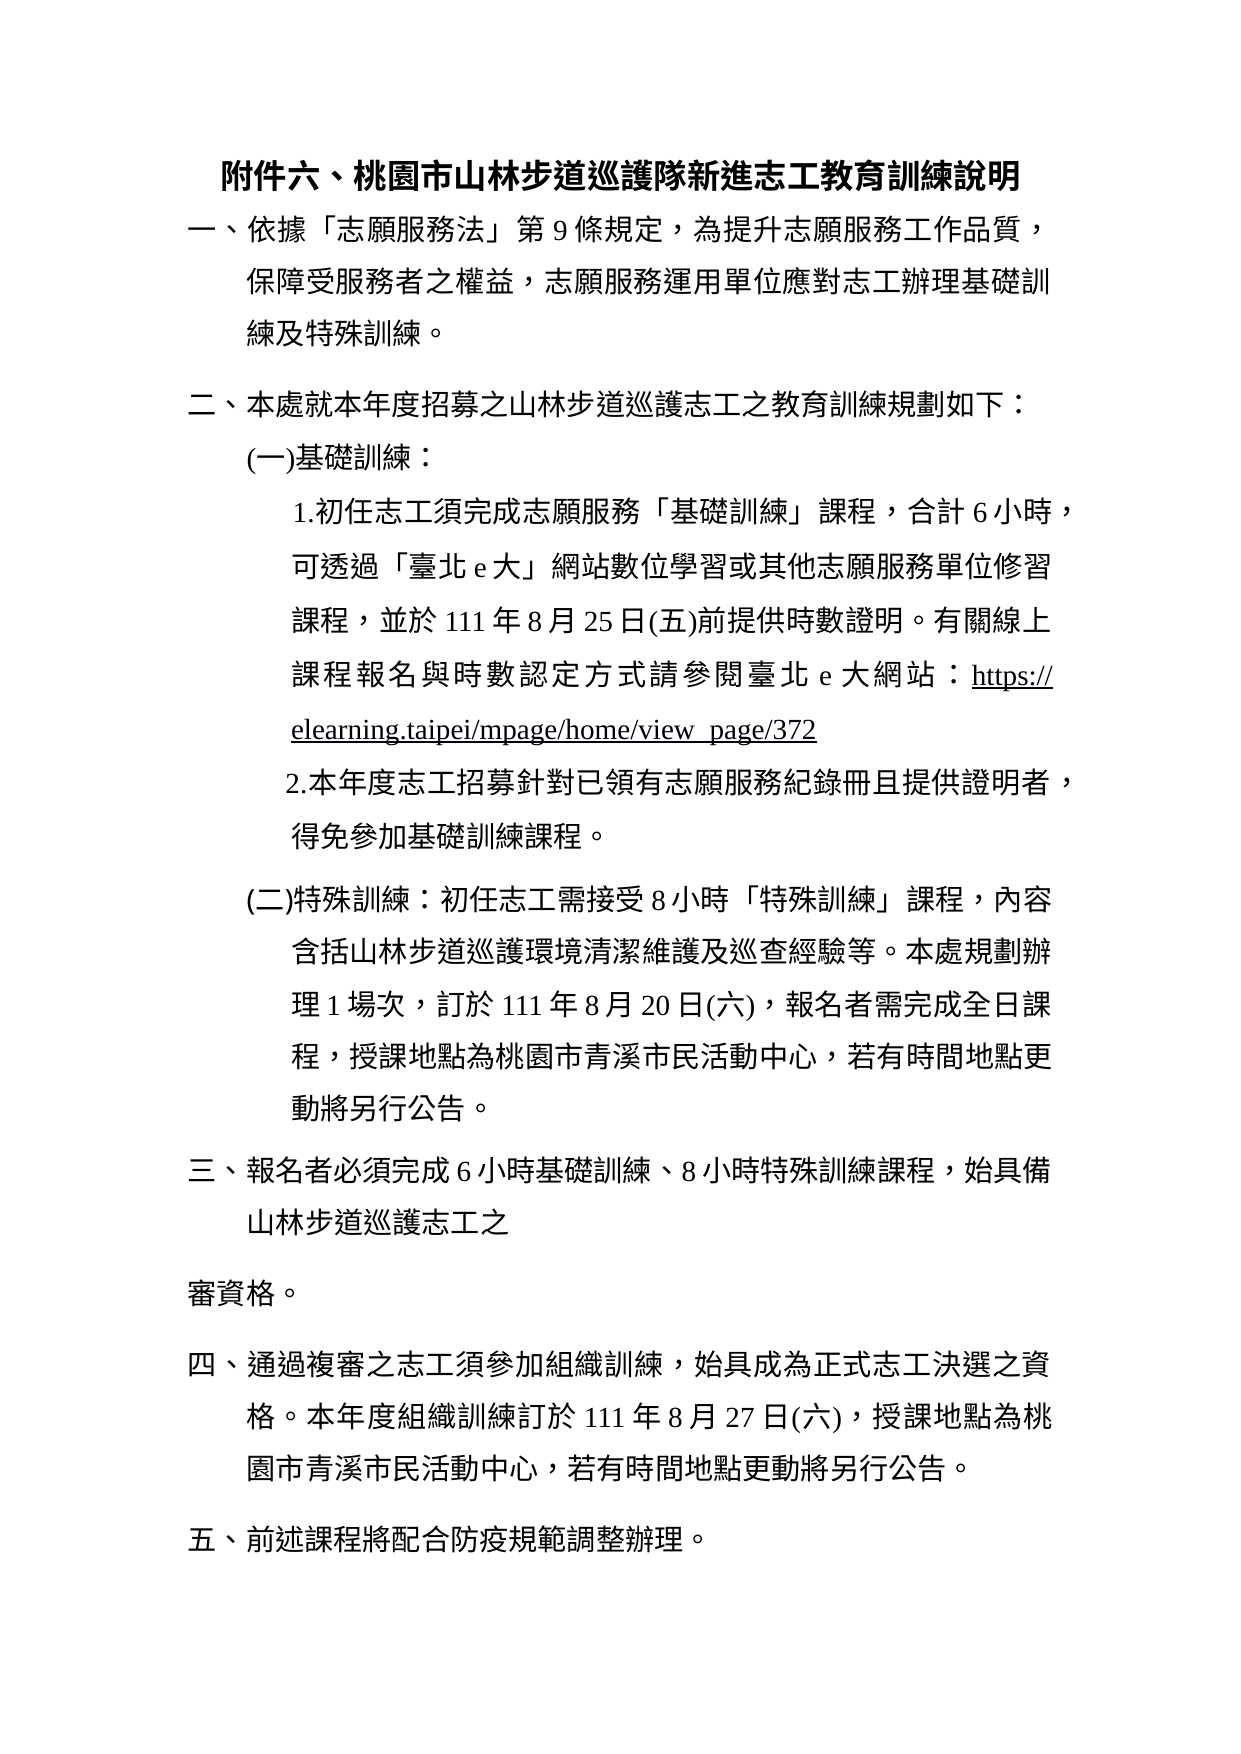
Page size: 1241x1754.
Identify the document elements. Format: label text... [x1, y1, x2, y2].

text 2.本年度志工招募針對已領有志願服務紀錄冊且提供證明者，得免參加基礎訓練課程。 [246, 750, 1053, 859]
list (二)特殊訓練：初任志工需接受8小時「特殊訓練」課程，內容含括山林步道巡護環境清潔維護及巡查經驗等。本處規劃辦理1場次，訂於111年8月20日(六)，報名者需完成全日課程，授課地點為桃園市青溪市民活動中心，若有時間地點更動將另行公告。 [246, 869, 1053, 1129]
list 四、通過複審之志工須參加組織訓練，始具成為正式志工決選之資格。本年度組織訓練訂於111年8月27日(六)，授課地點為桃園市青溪市民活動中心，若有時間地點更動將另行公告。 [187, 1334, 1053, 1490]
text 1.初任志工須完成志願服務「基礎訓練」課程，合計6小時，可透過「臺北e大」網站數位學習或其他志願服務單位修習課程，並於111年8月25日(五)前提供時數證明。有關線上課程報名與時數認定方式請參閱臺北e大網站：https://elearning.taipei/mpage/home/view_page/372 [246, 479, 1053, 750]
list 五、前述課程將配合防疫規範調整辦理。 [187, 1509, 1053, 1561]
text (一)基礎訓練： [246, 425, 1053, 479]
list 三、報名者必須完成6小時基礎訓練、8小時特殊訓練課程，始具備山林步道巡護志工之 [187, 1140, 1053, 1244]
list 一、依據「志願服務法」第9條規定，為提升志願服務工作品質，保障受服務者之權益，志願服務運用單位應對志工辦理基礎訓練及特殊訓練。 [187, 198, 1053, 354]
list 二、本處就本年度招募之山林步道巡護志工之教育訓練規劃如下： [187, 373, 1053, 425]
text 附件六、桃園市山林步道巡護隊新進志工教育訓練說明 [187, 150, 1053, 198]
list 審資格。 [187, 1263, 1053, 1315]
